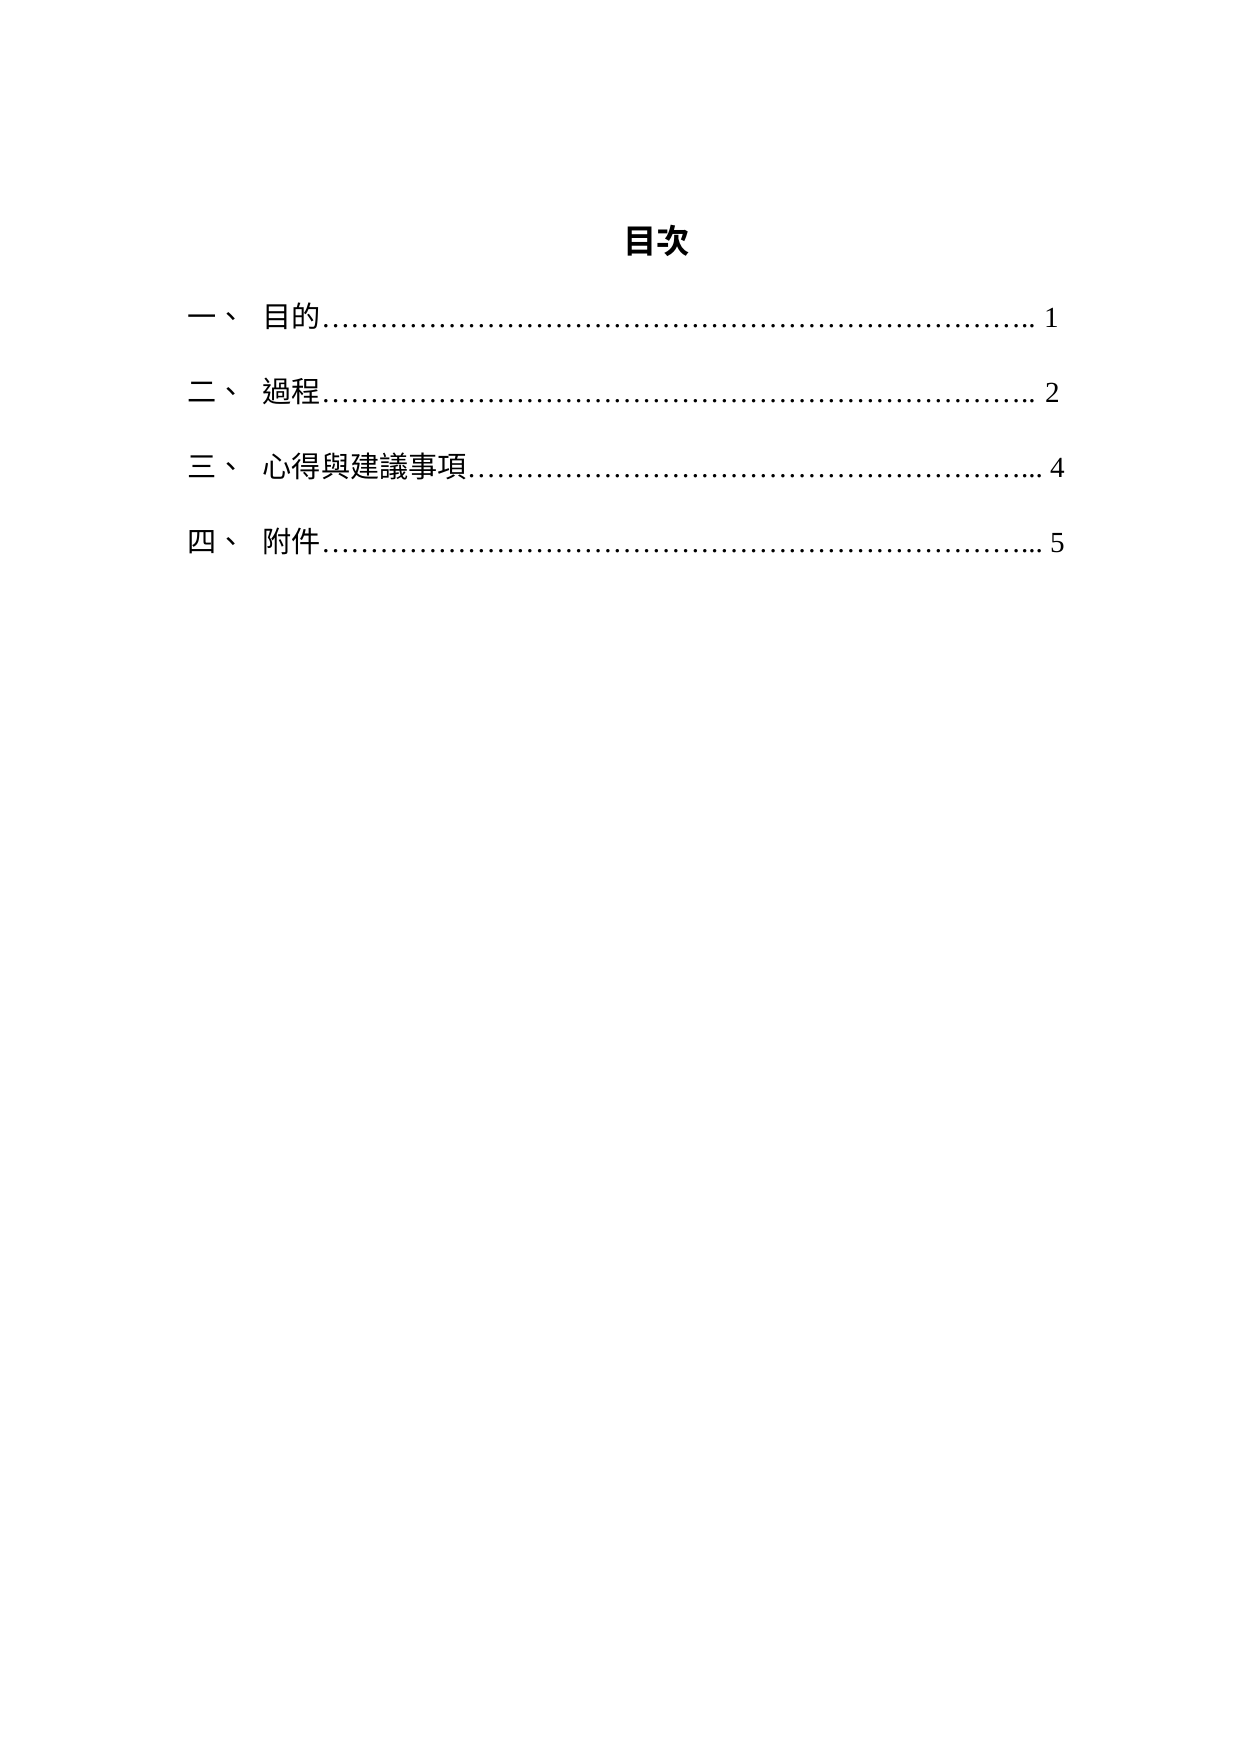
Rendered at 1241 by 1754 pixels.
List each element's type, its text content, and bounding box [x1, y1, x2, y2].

text 目次 [187, 202, 1125, 277]
list 過程……………………………………………………………….. 2 [187, 352, 1125, 427]
list 附件………………………………………………………………... 5 [187, 502, 1125, 577]
list 目的……………………………………………………………….. 1 [187, 277, 1125, 352]
list 心得與建議事項…………………………………………………... 4 [187, 427, 1125, 502]
